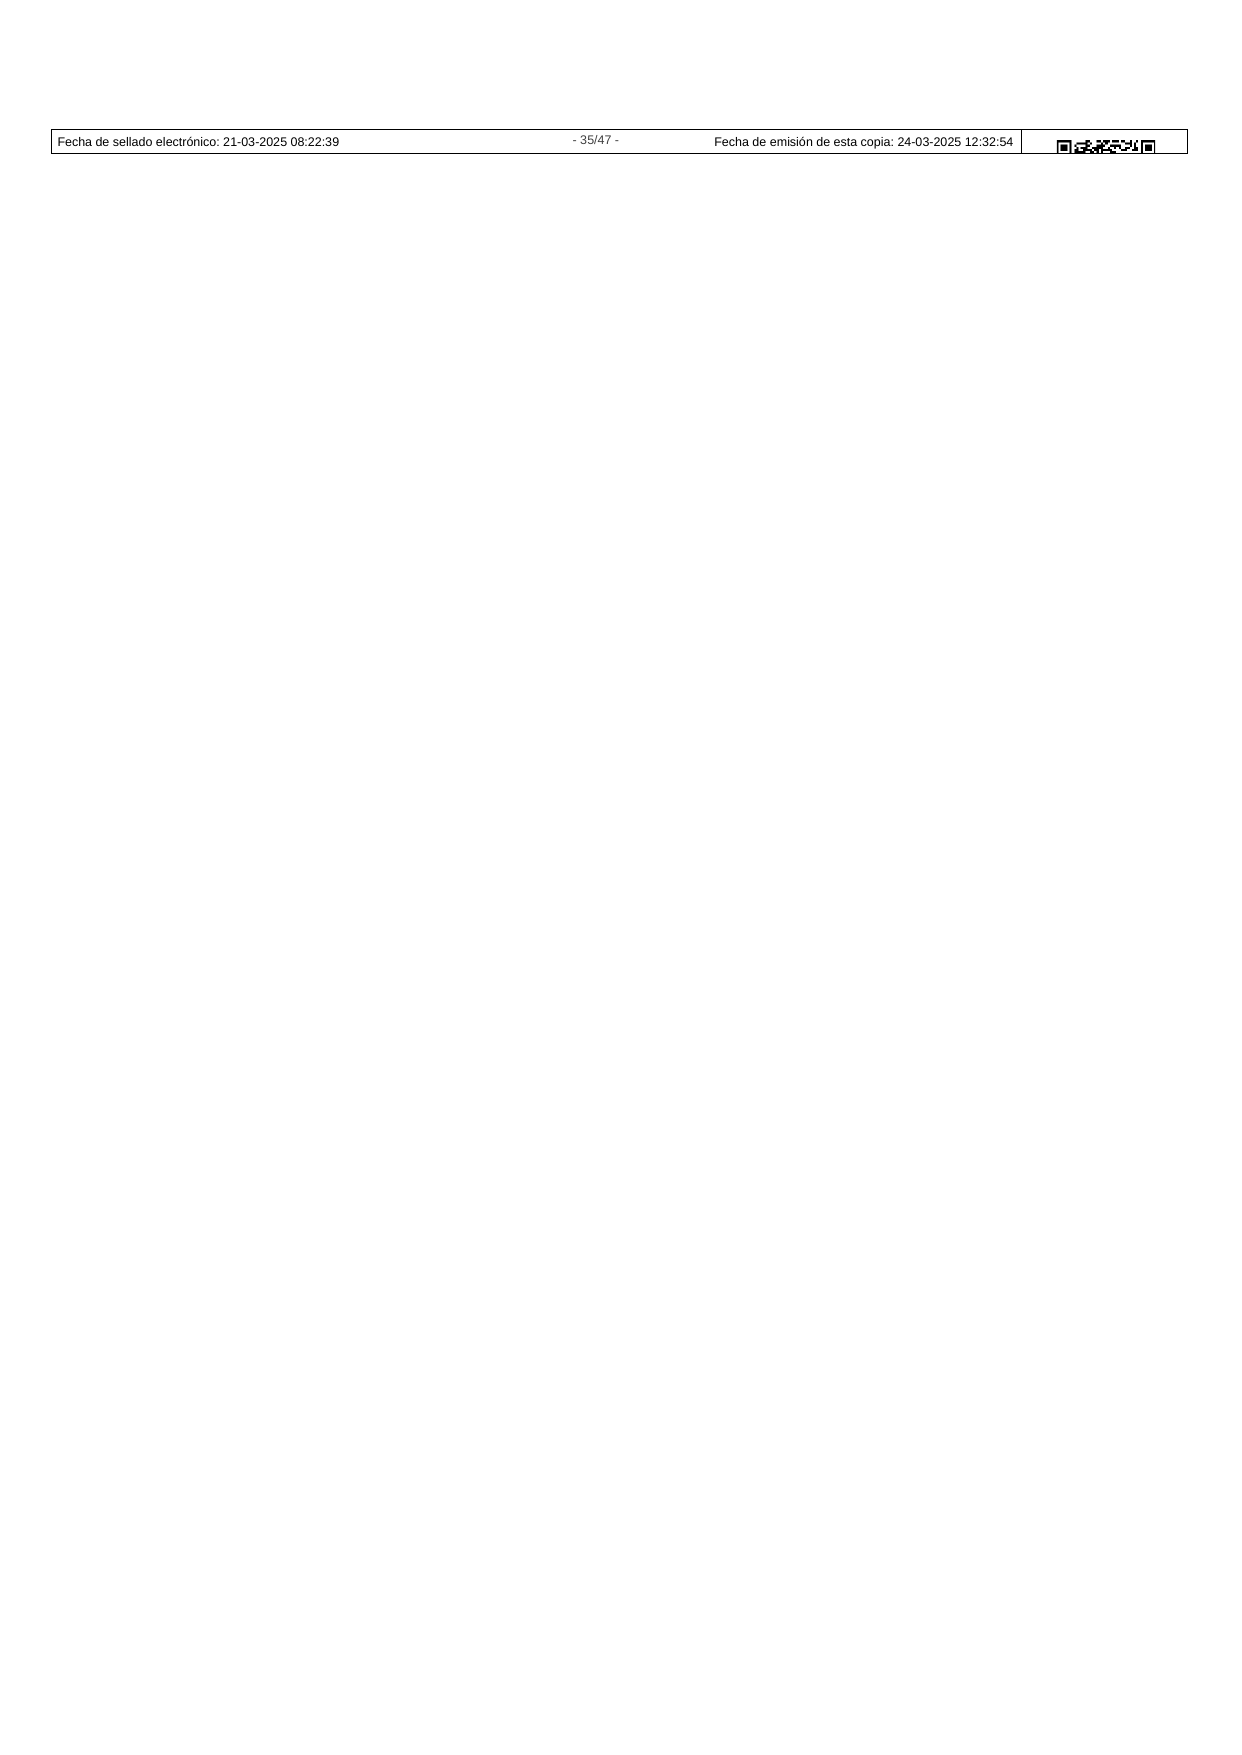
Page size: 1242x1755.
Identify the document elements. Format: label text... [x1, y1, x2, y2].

table_cell Fecha de sellado electrónico: 21-03-2025 08:22:39 - 35/47 - Fecha de emisión de esta copia: 24-03-2025 12:32:54 [52, 130, 1021, 153]
table_header [1022, 130, 1187, 153]
